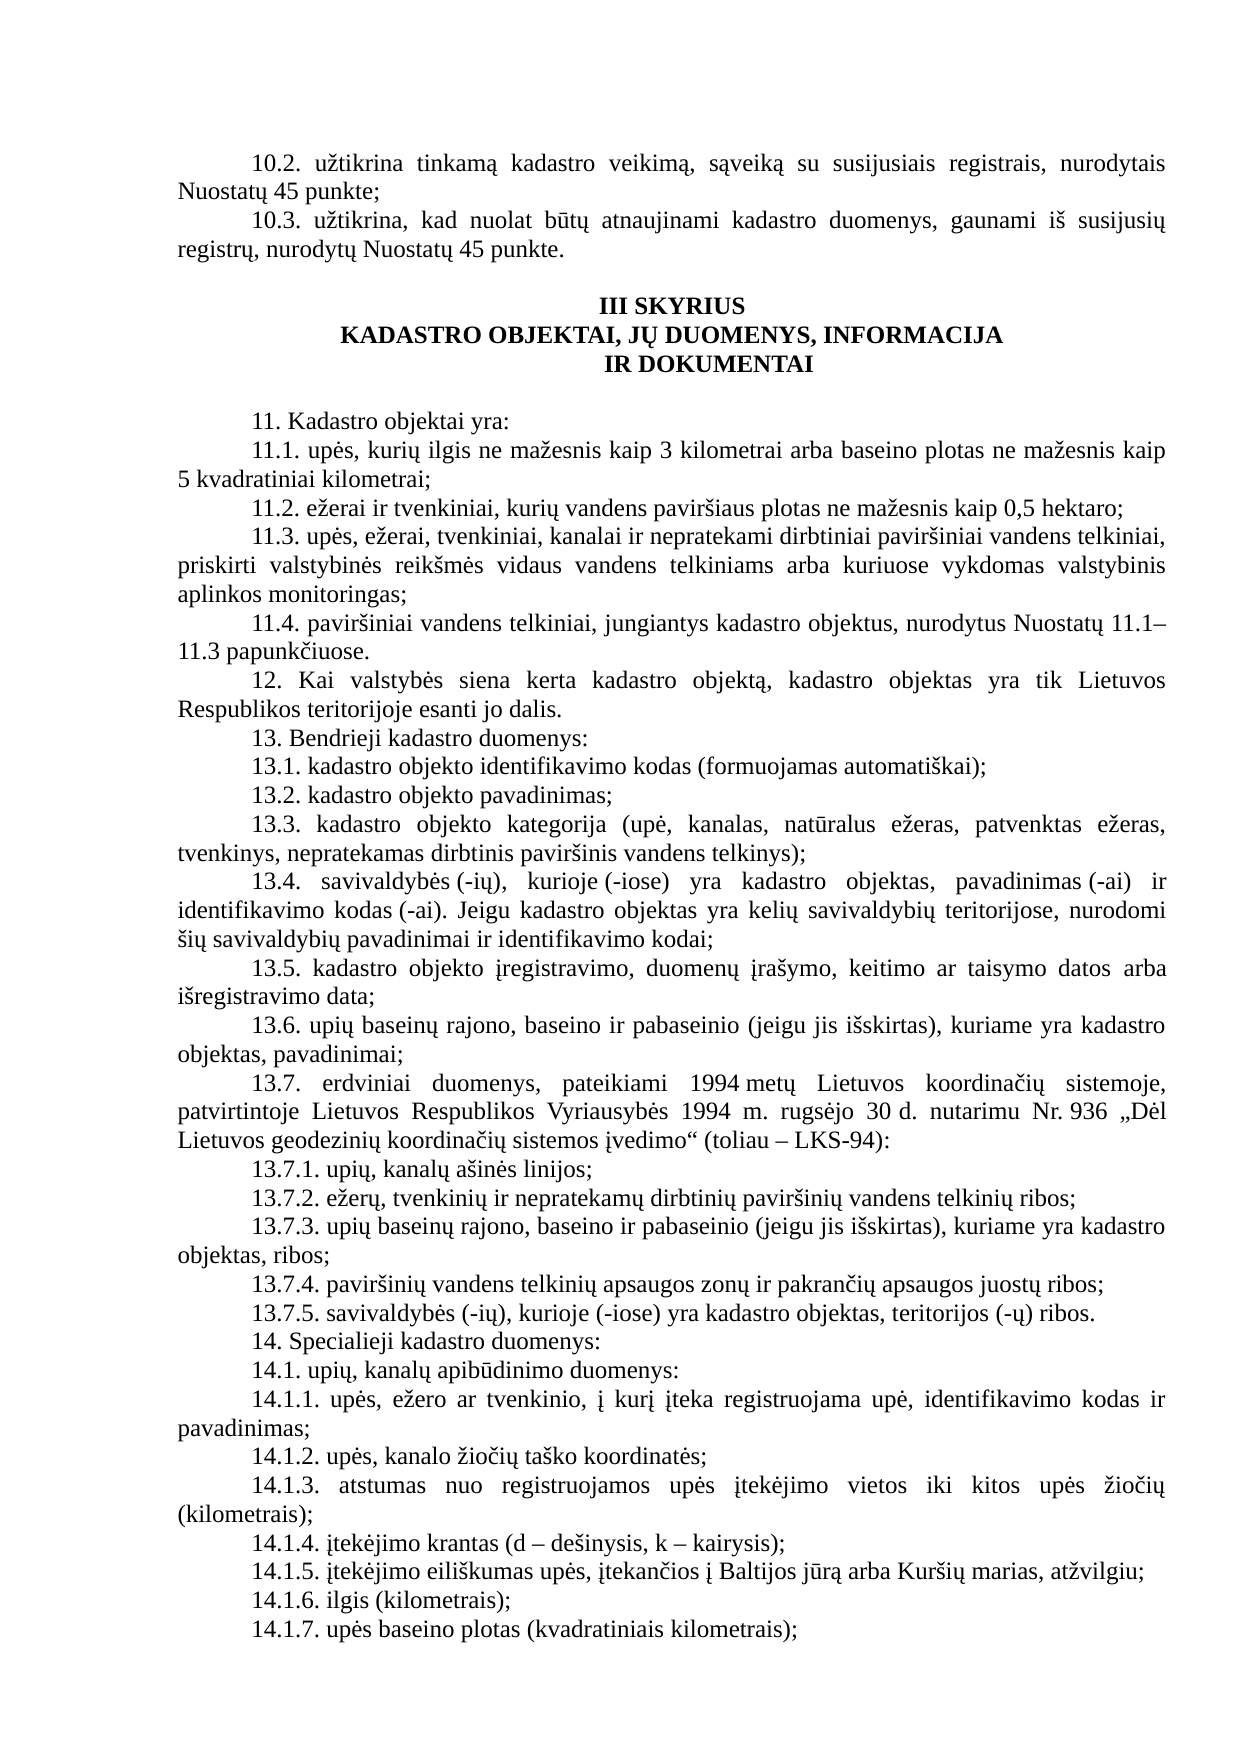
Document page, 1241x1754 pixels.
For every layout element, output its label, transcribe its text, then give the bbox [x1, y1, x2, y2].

text 13.7.5. savivaldybės (-ių), kurioje (-iose) yra kadastro objektas, teritorijos (‑ų) ribos. [177, 1298, 1167, 1326]
text 11.1. upės, kurių ilgis ne mažesnis kaip 3 kilometrai arba baseino plotas ne mažesnis kaip 5 kvadratiniai kilometrai; [177, 435, 1167, 493]
text 14. Specialieji kadastro duomenys: [177, 1326, 1167, 1355]
text 13.3. kadastro objekto kategorija (upė, kanalas, natūralus ežeras, patvenktas ežeras, tvenkinys, nepratekamas dirbtinis paviršinis vandens telkinys); [177, 809, 1167, 866]
text 14.1.1. upės, ežero ar tvenkinio, į kurį įteka registruojama upė, identifikavimo kodas ir pavadinimas; [177, 1384, 1167, 1441]
text 13.4. savivaldybės (-ių), kurioje (-iose) yra kadastro objektas, pavadinimas (‑ai) ir identifikavimo kodas (‑ai). Jeigu kadastro objektas yra kelių savivaldybių teritorijose, nurodomi šių savivaldybių pavadinimai ir identifikavimo kodai; [177, 866, 1167, 953]
text 14.1.4. įtekėjimo krantas (d – dešinysis, k – kairysis); [177, 1528, 1167, 1556]
text 14.1.7. upės baseino plotas (kvadratiniais kilometrais); [177, 1614, 1167, 1643]
text 13. Bendrieji kadastro duomenys: [177, 723, 1167, 751]
text 13.7. erdviniai duomenys, pateikiami 1994 metų Lietuvos koordinačių sistemoje, patvirtintoje Lietuvos Respublikos Vyriausybės 1994 m. rugsėjo 30 d. nutarimu Nr. 936 „Dėl Lietuvos geodezinių koordinačių sistemos įvedimo“ (toliau – LKS-94): [177, 1068, 1167, 1154]
text 14.1.6. ilgis (kilometrais); [177, 1585, 1167, 1614]
text 12. Kai valstybės siena kerta kadastro objektą, kadastro objektas yra tik Lietuvos Respublikos teritorijoje esanti jo dalis. [177, 665, 1167, 723]
text 11.2. ežerai ir tvenkiniai, kurių vandens paviršiaus plotas ne mažesnis kaip 0,5 hektaro; [177, 493, 1167, 521]
text 14.1. upių, kanalų apibūdinimo duomenys: [177, 1355, 1167, 1384]
text 11.4. paviršiniai vandens telkiniai, jungiantys kadastro objektus, nurodytus Nuostatų 11.1–11.3 papunkčiuose. [177, 608, 1167, 665]
text 13.7.2. ežerų, tvenkinių ir nepratekamų dirbtinių paviršinių vandens telkinių ribos; [177, 1183, 1167, 1211]
text 13.7.3. upių baseinų rajono, baseino ir pabaseinio (jeigu jis išskirtas), kuriame yra kadastro objektas, ribos; [177, 1211, 1167, 1269]
text 10.3. užtikrina, kad nuolat būtų atnaujinami kadastro duomenys, gaunami iš susijusių registrų, nurodytų Nuostatų 45 punkte. [177, 205, 1167, 263]
text 13.2. kadastro objekto pavadinimas; [177, 780, 1167, 809]
text 14.1.2. upės, kanalo žiočių taško koordinatės; [177, 1441, 1167, 1470]
text 14.1.3. atstumas nuo registruojamos upės įtekėjimo vietos iki kitos upės žiočių (kilometrais); [177, 1470, 1167, 1528]
text 13.6. upių baseinų rajono, baseino ir pabaseinio (jeigu jis išskirtas), kuriame yra kadastro objektas, pavadinimai; [177, 1010, 1167, 1068]
text IR DOKUMENTAI [177, 349, 1167, 378]
text 13.5. kadastro objekto įregistravimo, duomenų įrašymo, keitimo ar taisymo datos arba išregistravimo data; [177, 953, 1167, 1010]
text 14.1.5. įtekėjimo eiliškumas upės, įtekančios į Baltijos jūrą arba Kuršių marias, atžvilgiu; [177, 1556, 1167, 1585]
text III SKYRIUS [177, 291, 1167, 320]
text 13.1. kadastro objekto identifikavimo kodas (formuojamas automatiškai); [177, 751, 1167, 780]
text KADASTRO OBJEKTAI, JŲ DUOMENYS, INFORMACIJA [177, 320, 1167, 349]
text 10.2. užtikrina tinkamą kadastro veikimą, sąveiką su susijusiais registrais, nurodytais Nuostatų 45 punkte; [177, 148, 1167, 205]
text 11. Kadastro objektai yra: [177, 406, 1167, 435]
text 13.7.1. upių, kanalų ašinės linijos; [177, 1154, 1167, 1183]
text 11.3. upės, ežerai, tvenkiniai, kanalai ir nepratekami dirbtiniai paviršiniai vandens telkiniai, priskirti valstybinės reikšmės vidaus vandens telkiniams arba kuriuose vykdomas valstybinis aplinkos monitoringas; [177, 521, 1167, 608]
text 13.7.4. paviršinių vandens telkinių apsaugos zonų ir pakrančių apsaugos juostų ribos; [177, 1269, 1167, 1298]
